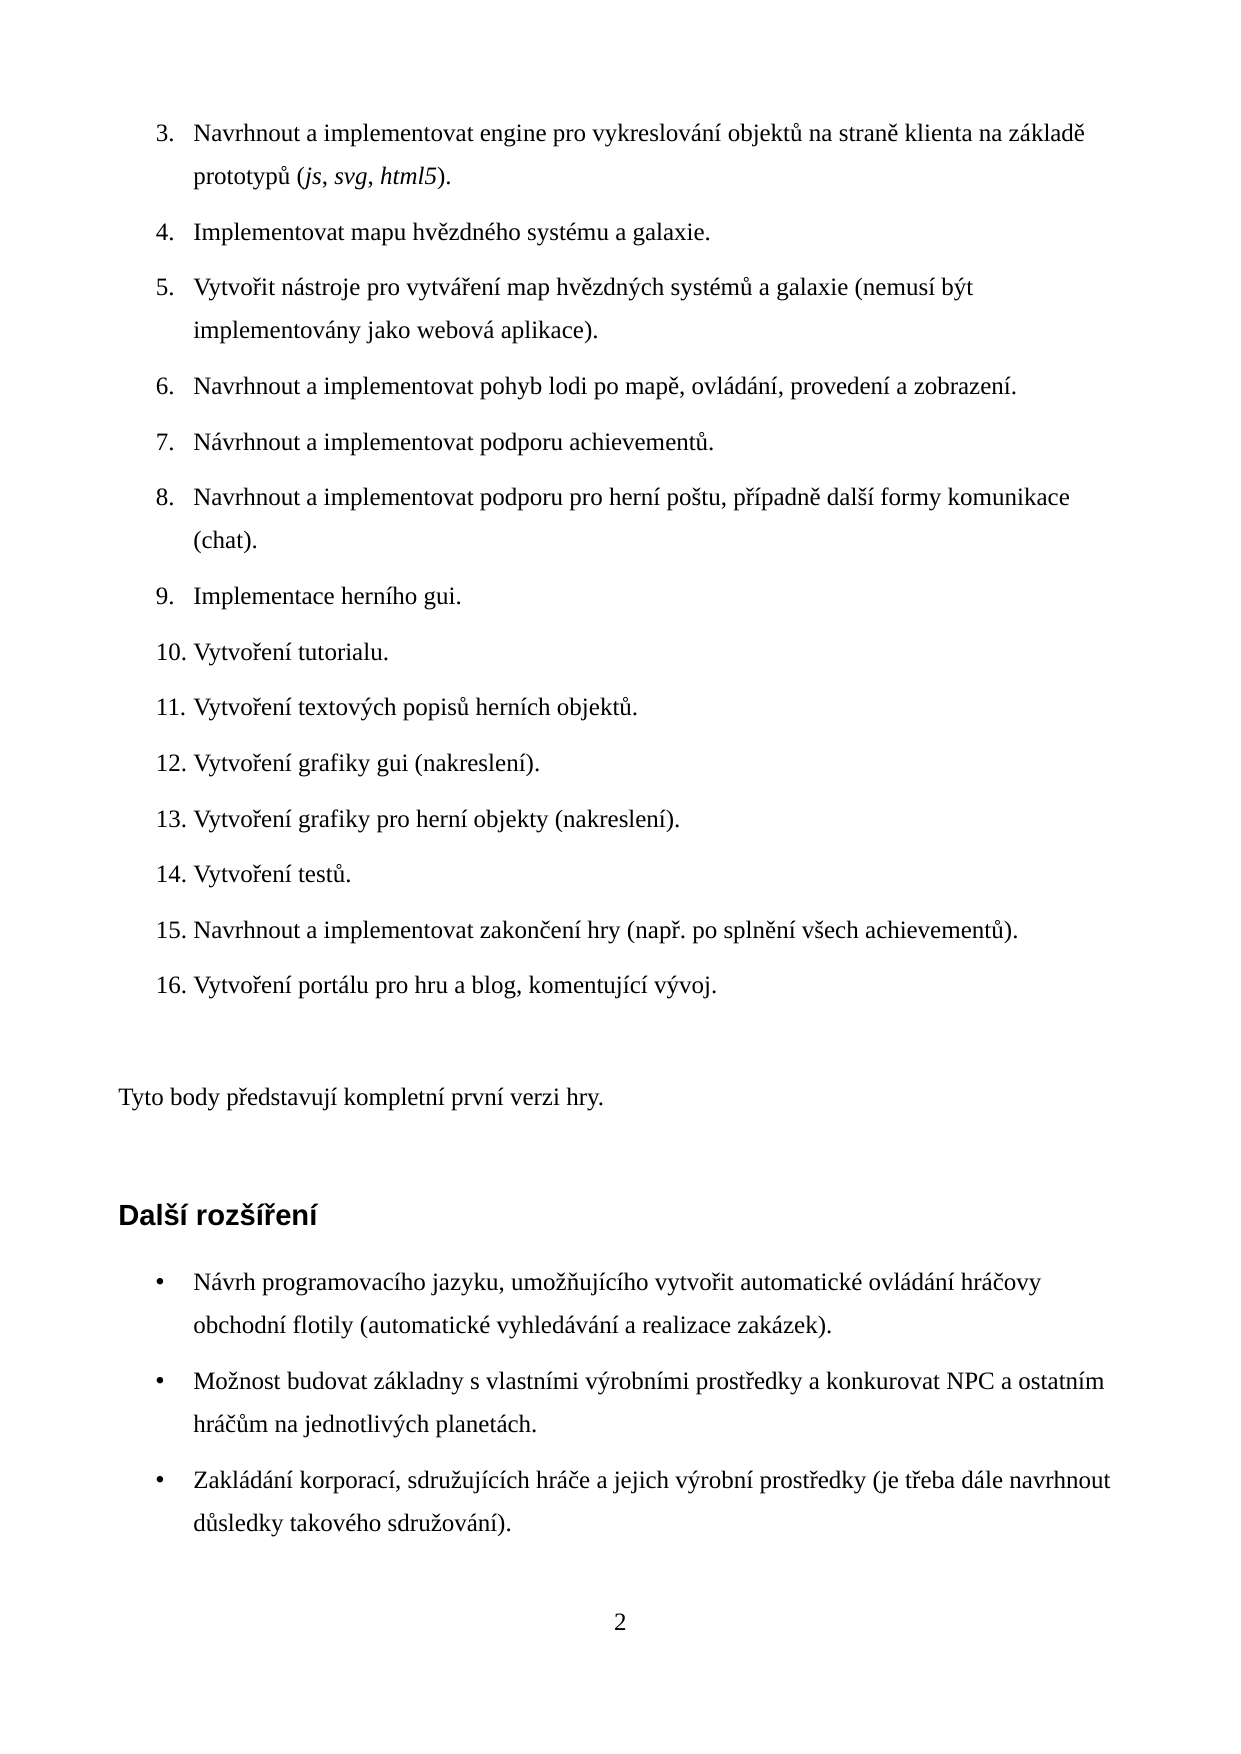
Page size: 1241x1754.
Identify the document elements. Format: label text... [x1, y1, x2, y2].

list Možnost budovat základny s vlastními výrobními prostředky a konkurovat NPC a ostatním hráčům na jednotlivých planetách. [156, 1366, 1122, 1438]
list Vytvoření portálu pro hru a blog, komentující vývoj. [156, 971, 1122, 999]
text Tyto body představují kompletní první verzi hry. [118, 1082, 1122, 1111]
list Návrhnout a implementovat podporu achievementů. [156, 427, 1122, 456]
list Navrhnout a implementovat zakončení hry (např. po splnění všech achievementů). [156, 915, 1122, 944]
subtitle Další rozšíření [118, 1198, 1122, 1231]
list Zakládání korporací, sdružujících hráče a jejich výrobní prostředky (je třeba dále navrhnout důsledky takového sdružování). [156, 1465, 1122, 1537]
list Vytvoření tutorialu. [156, 637, 1122, 666]
list Navrhnout a implementovat pohyb lodi po mapě, ovládání, provedení a zobrazení. [156, 371, 1122, 400]
list Navrhnout a implementovat podporu pro herní poštu, případně další formy komunikace (chat). [156, 482, 1122, 554]
list Vytvoření grafiky gui (nakreslení). [156, 748, 1122, 777]
list Vytvořit nástroje pro vytváření map hvězdných systémů a galaxie (nemusí být implementovány jako webová aplikace). [156, 272, 1122, 344]
list Navrhnout a implementovat engine pro vykreslování objektů na straně klienta na základě prototypů (js, svg, html5). [156, 118, 1122, 190]
list Implementovat mapu hvězdného systému a galaxie. [156, 217, 1122, 246]
list Vytvoření grafiky pro herní objekty (nakreslení). [156, 804, 1122, 832]
list Implementace herního gui. [156, 581, 1122, 610]
list Vytvoření textových popisů herních objektů. [156, 692, 1122, 721]
list Návrh programovacího jazyku, umožňujícího vytvořit automatické ovládání hráčovy obchodní flotily (automatické vyhledávání a realizace zakázek). [156, 1267, 1122, 1339]
list Vytvoření testů. [156, 859, 1122, 888]
